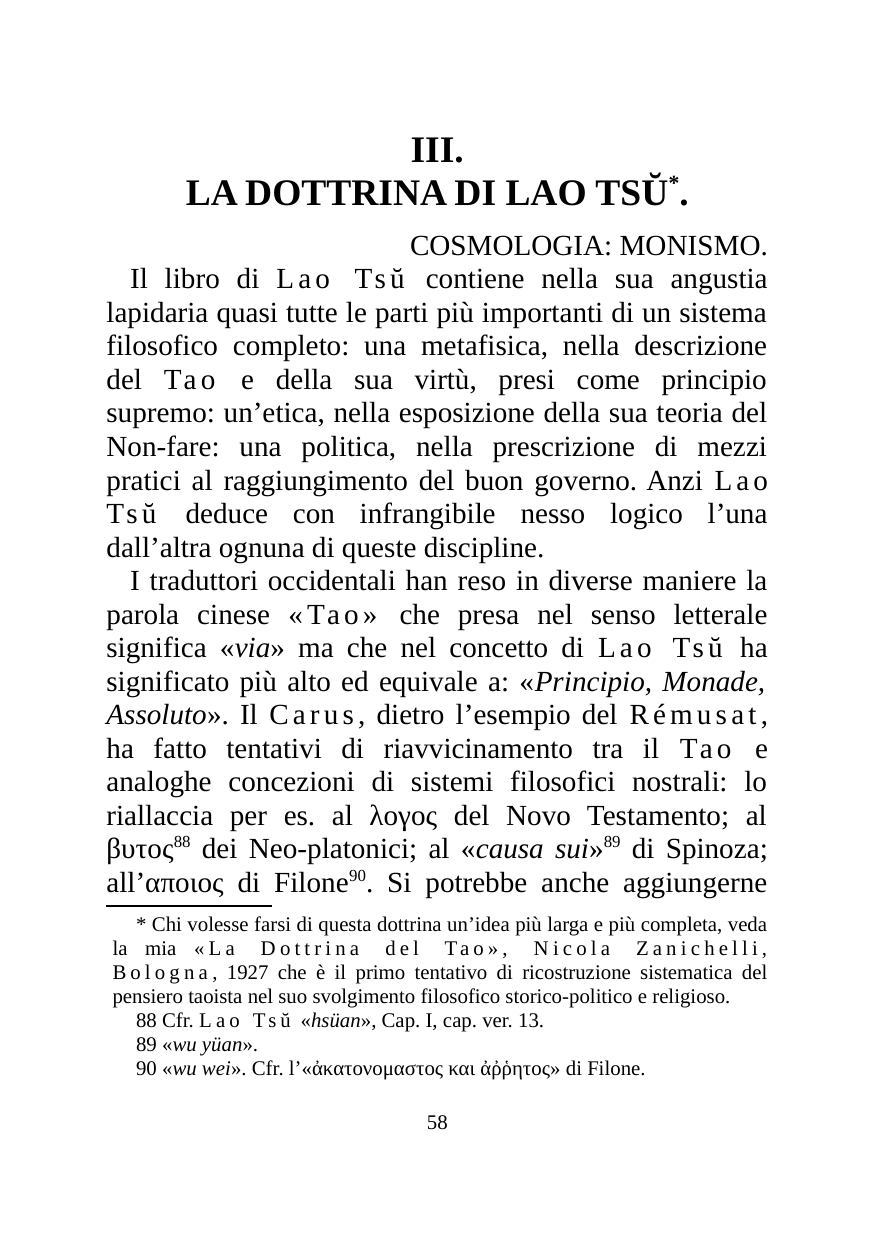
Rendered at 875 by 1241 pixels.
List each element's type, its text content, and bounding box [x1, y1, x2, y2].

text Il libro di Lao Tsŭ contiene nella sua angustia lapidaria quasi tutte le parti più importanti di un sistema filosofico completo: una metafisica, nella descrizione del Tao e della sua virtù, presi come principio supremo: un’etica, nella esposizione della sua teoria del Non-fare: una politica, nella prescrizione di mezzi pratici al raggiungimento del buon governo. Anzi Lao Tsŭ deduce con infrangibile nesso logico l’una dall’altra ognuna di queste discipline. [106, 261, 768, 563]
text «wu wei». Cfr. l’«ἀκατονομαστος και ἀῤῥητος» di Filone. [112, 1056, 768, 1080]
subtitle Cosmologia: Monismo. [106, 228, 768, 261]
text I traduttori occidentali han reso in diverse maniere la parola cinese «Tao» che presa nel senso letterale significa «via» ma che nel concetto di Lao Tsŭ ha significato più alto ed equivale a: «Principio, Monade, Assoluto». Il Carus, dietro l’esempio del Rémusat, ha fatto tentativi di riavvicinamento tra il Tao e analoghe concezioni di sistemi filosofici nostrali: lo riallaccia per es. al λογος del Novo Testamento; al βυτος dei Neo-platonici; al «causa sui» di Spinoza; all’αποιος di Filone. Si potrebbe anche aggiungerne [106, 563, 768, 899]
text «wu yüan». [112, 1032, 768, 1056]
text Chi volesse farsi di questa dottrina un’idea più larga e più completa, veda la mia «La Dottrina del Tao», Nicola Zanichelli, Bologna, 1927 che è il primo tentativo di ricostruzione sistematica del pensiero taoista nel suo svolgimento filosofico storico-politico e religioso. [112, 912, 768, 1008]
text Cfr. Lao Tsŭ «hsüan», Cap. I, cap. ver. 13. [112, 1008, 768, 1032]
subtitle III. LA DOTTRINA DI LAO TSŬ. [106, 127, 768, 213]
